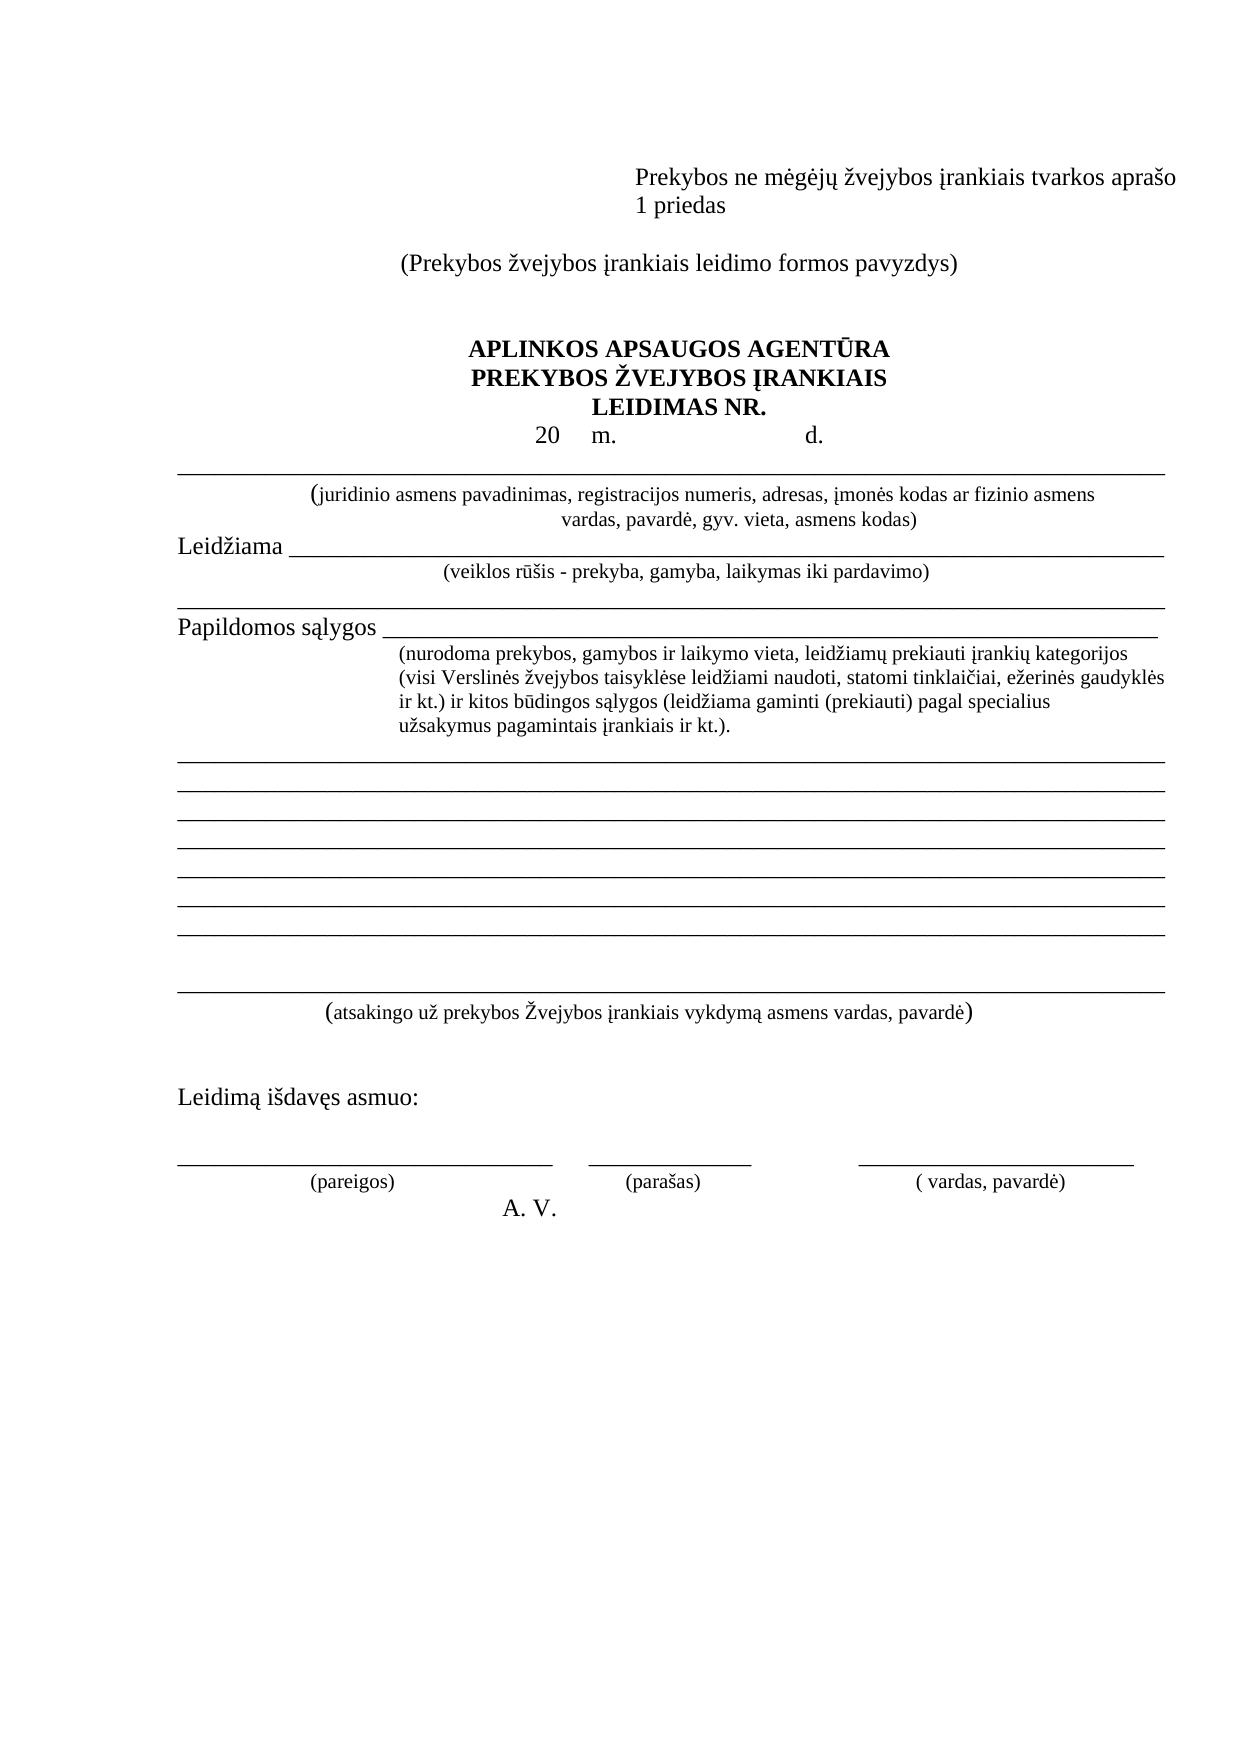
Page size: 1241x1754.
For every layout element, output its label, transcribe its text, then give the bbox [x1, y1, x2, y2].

text užsakymus pagamintais įrankiais ir kt.). [177, 713, 1181, 737]
text _______________________________________________________________________________ [177, 795, 1181, 823]
text Prekybos ne mėgėjų žvejybos įrankiais tvarkos aprašo [177, 162, 1181, 190]
text _______________________________________________________________________________ [177, 967, 1181, 996]
text LEIDIMAS NR. [177, 392, 1181, 420]
text Leidžiama ______________________________________________________________________ [177, 531, 1181, 559]
text (Prekybos žvejybos įrankiais leidimo formos pavyzdys) [177, 248, 1181, 277]
text _______________________________________________________________________________ [177, 823, 1181, 852]
text PREKYBOS ŽVEJYBOS ĮRANKIAIS [177, 363, 1181, 392]
text ______________________________ _____________ ______________________ [177, 1140, 1181, 1168]
text Papildomos sąlygos ______________________________________________________________ [177, 612, 1181, 641]
text 1 priedas [177, 190, 1181, 219]
text A. V. [177, 1193, 1181, 1221]
text (atsakingo už prekybos Žvejybos įrankiais vykdymą asmens vardas, pavardė) [177, 996, 1181, 1025]
text (veiklos rūšis - prekyba, gamyba, laikymas iki pardavimo) [177, 559, 1181, 583]
text _______________________________________________________________________________ [177, 583, 1181, 612]
text _______________________________________________________________________________ [177, 910, 1181, 938]
text ir kt.) ir kitos būdingos sąlygos (leidžiama gaminti (prekiauti) pagal specialius [177, 689, 1181, 713]
text APLINKOS APSAUGOS AGENTŪRA [177, 334, 1181, 363]
text _______________________________________________________________________________ [177, 881, 1181, 910]
text (nurodoma prekybos, gamybos ir laikymo vieta, leidžiamų prekiauti įrankių kategorijos [177, 641, 1181, 665]
text (juridinio asmens pavadinimas, registracijos numeris, adresas, įmonės kodas ar fizinio asmens [177, 478, 1181, 507]
text _______________________________________________________________________________ [177, 449, 1181, 478]
text _______________________________________________________________________________ [177, 852, 1181, 881]
text 20 m. d. [177, 420, 1181, 449]
text Leidimą išdavęs asmuo: [177, 1082, 1181, 1111]
text (visi Verslinės žvejybos taisyklėse leidžiami naudoti, statomi tinklaičiai, ežerinės gaudyklės [177, 665, 1181, 689]
text vardas, pavardė, gyv. vieta, asmens kodas) [177, 507, 1181, 531]
text (pareigos) (parašas) ( vardas, pavardė) [177, 1168, 1181, 1193]
text _______________________________________________________________________________ [177, 737, 1181, 766]
text _______________________________________________________________________________ [177, 766, 1181, 795]
